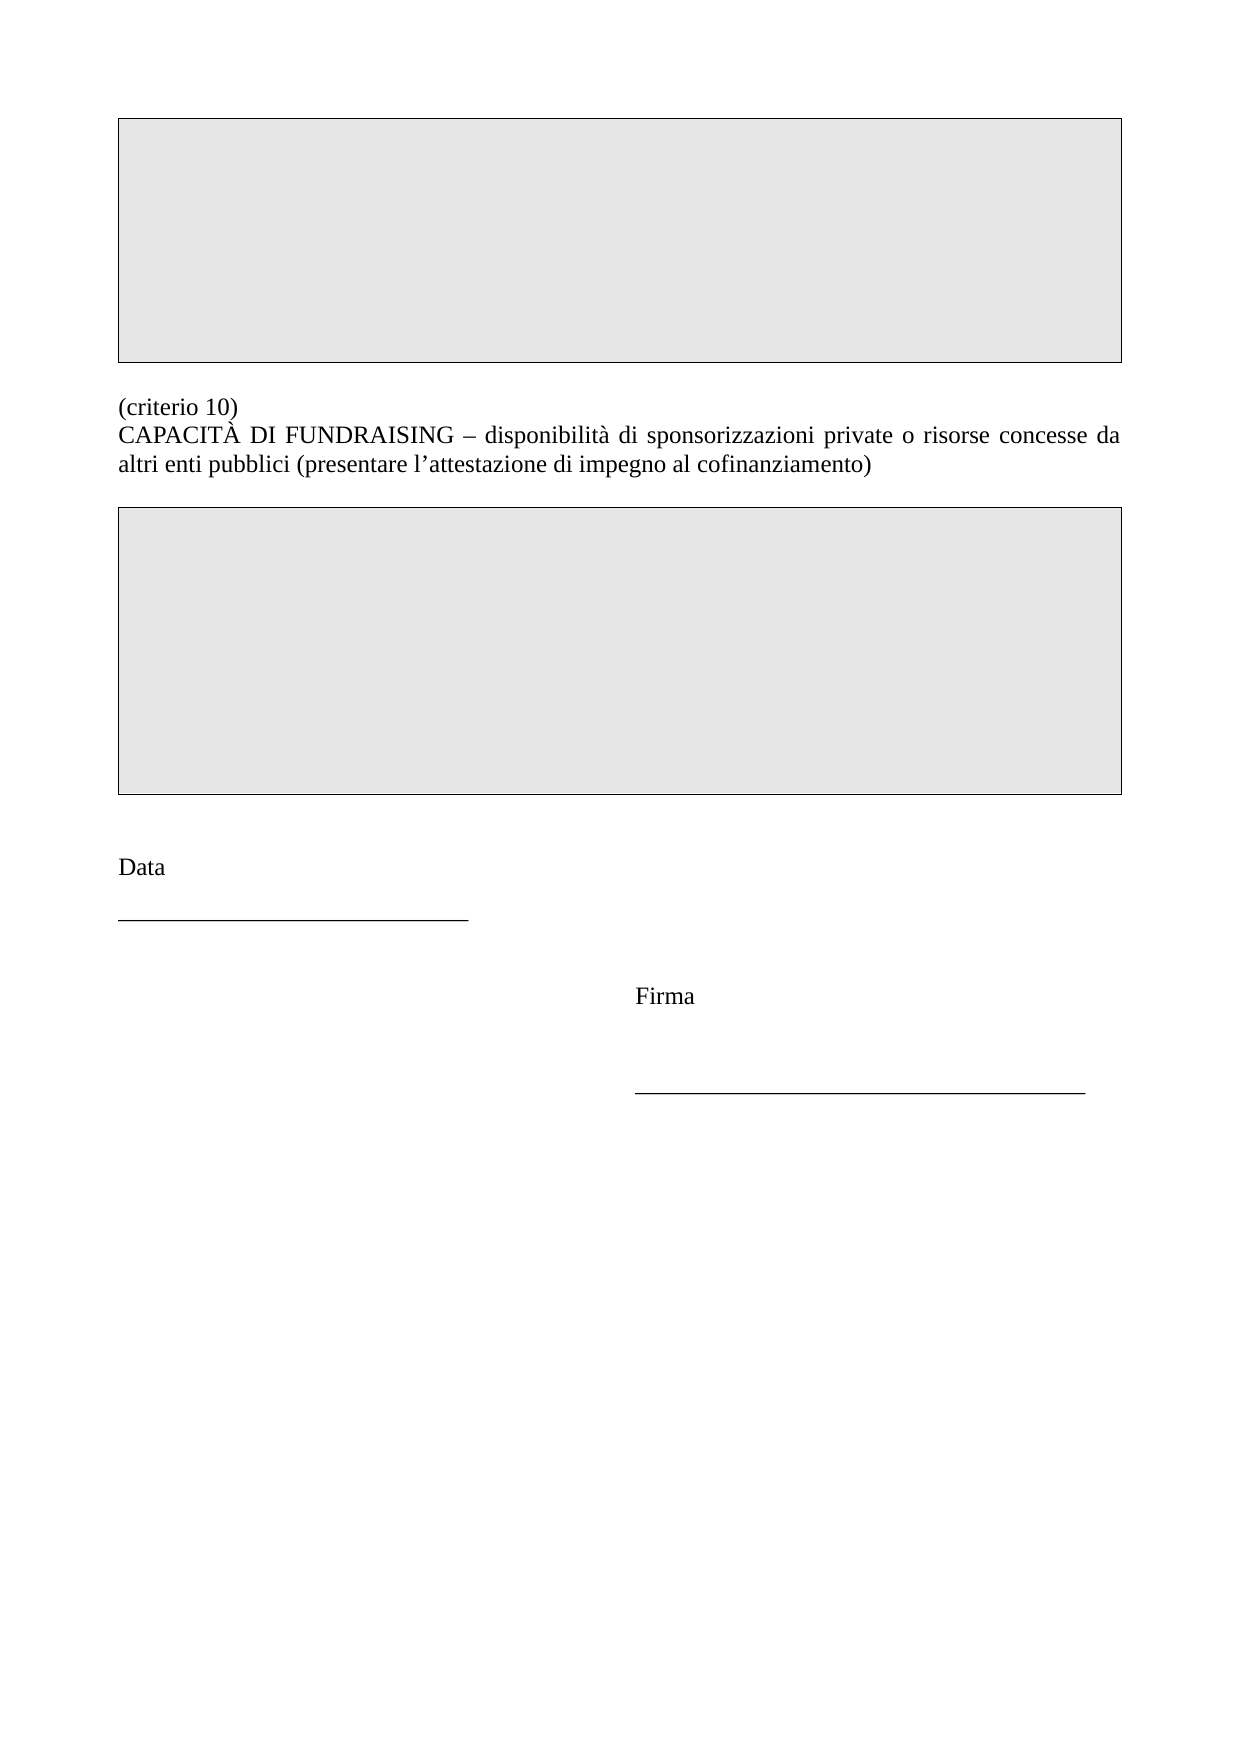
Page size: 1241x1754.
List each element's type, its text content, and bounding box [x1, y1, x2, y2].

text CAPACITÀ DI FUNDRAISING – disponibilità di sponsorizzazioni private o risorse concesse da altri enti pubblici (presentare l’attestazione di impegno al cofinanziamento) [118, 421, 1122, 478]
text Firma [118, 981, 1122, 1010]
table_header [119, 508, 1121, 793]
text ____________________________ [118, 895, 1122, 924]
text Data [118, 852, 1122, 881]
text ____________________________________ [118, 1068, 1122, 1096]
text (criterio 10) [118, 392, 1122, 421]
table_header [119, 119, 1121, 362]
